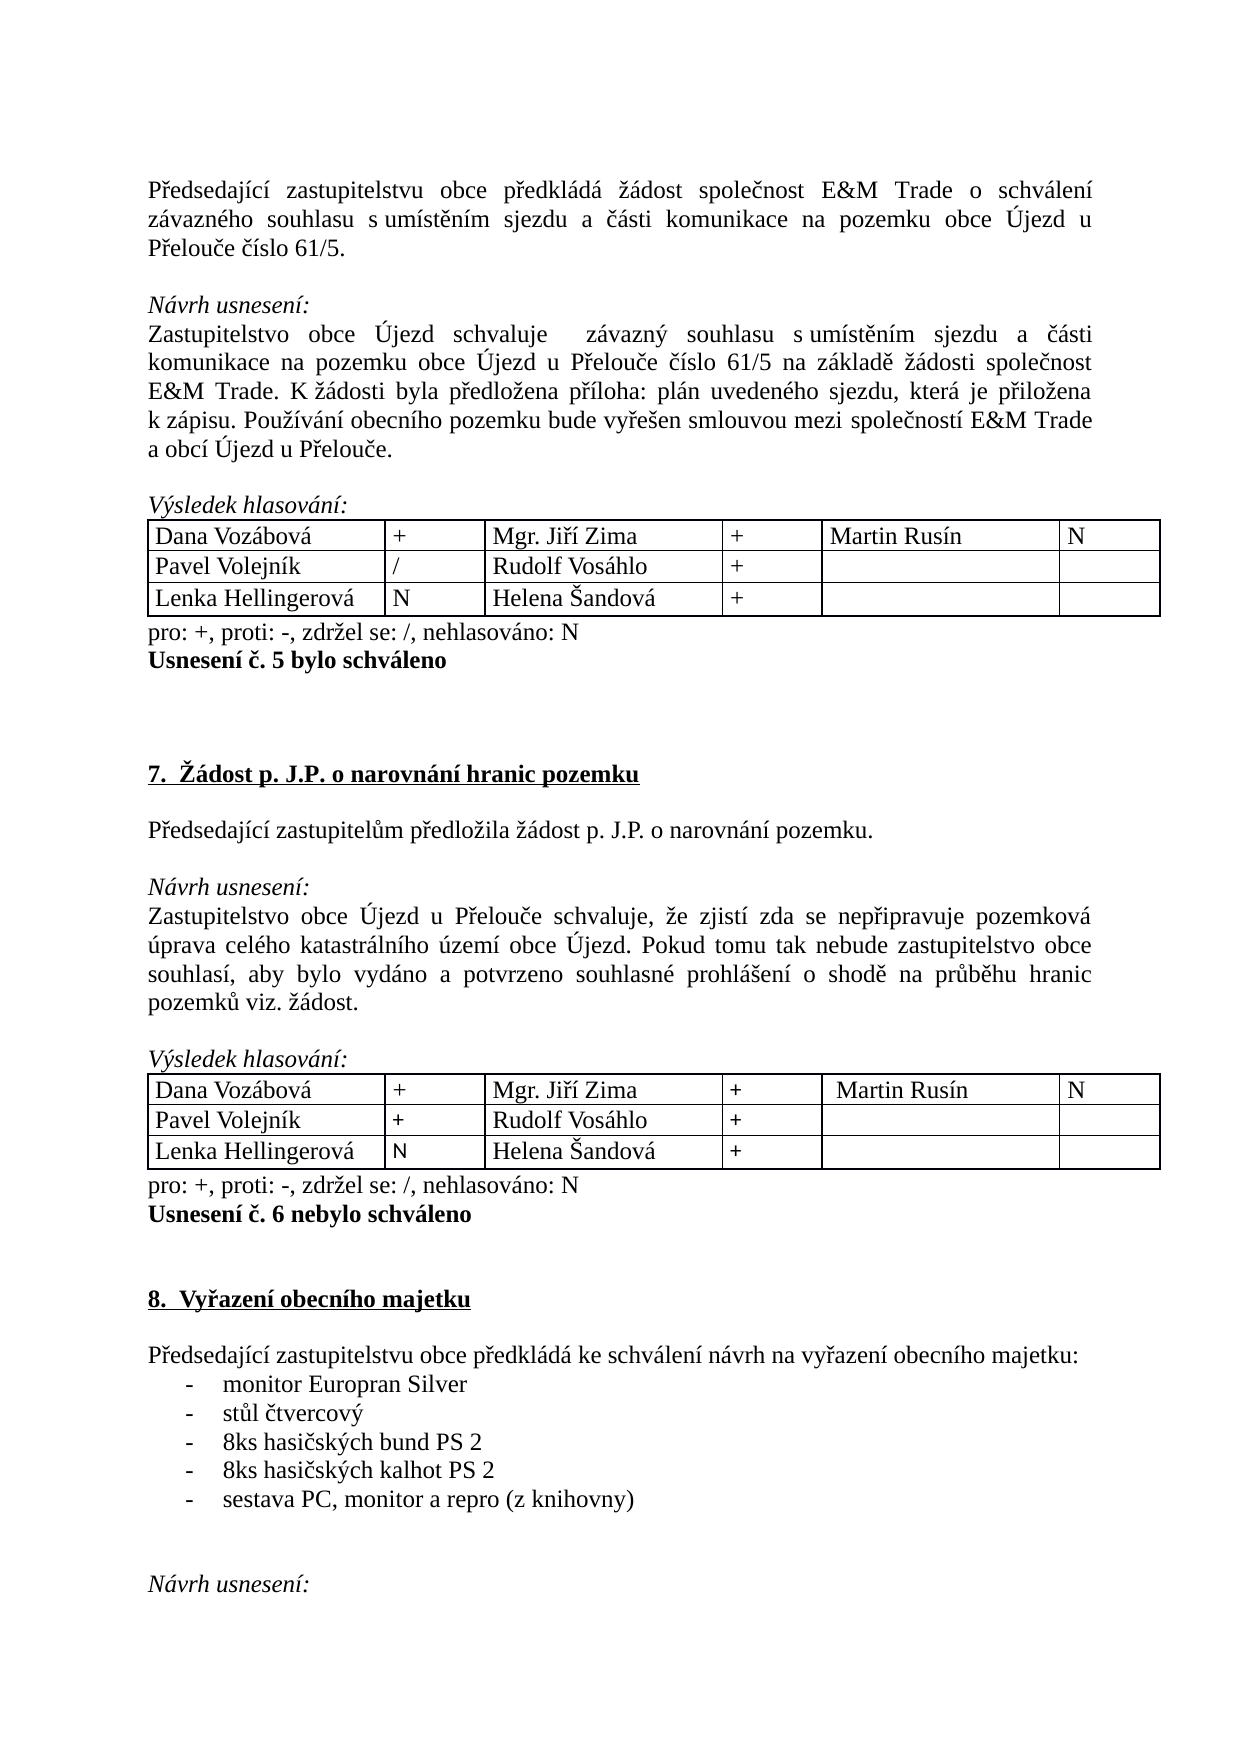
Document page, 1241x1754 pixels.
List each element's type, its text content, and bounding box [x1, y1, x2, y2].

table_header Mgr. Jiří Zima [486, 521, 722, 550]
table_cell Pavel Volejník [149, 1105, 384, 1135]
table_cell [1060, 551, 1159, 582]
table_cell [823, 1105, 1059, 1135]
table_cell [823, 551, 1059, 582]
table_cell + [723, 1105, 821, 1135]
text Zastupitelstvo obce Újezd u Přelouče schvaluje, že zjistí zda se nepřipravuje pozemková úprava celého katastrálního území obce Újezd. Pokud tomu tak nebude zastupitelstvo obce souhlasí, aby bylo vydáno a potvrzeno souhlasné prohlášení o shodě na průběhu hranic pozemků viz. žádost. [148, 901, 1093, 1016]
table_header N [1060, 1075, 1159, 1104]
table_cell N [386, 1136, 484, 1168]
list 8ks hasičských kalhot PS 2 [185, 1456, 1093, 1484]
text 8. Vyřazení obecního majetku [148, 1284, 1093, 1313]
text Návrh usnesení: [148, 1569, 1093, 1598]
table_cell Helena Šandová [486, 1136, 722, 1168]
text Návrh usnesení: [148, 290, 1093, 319]
list 8ks hasičských bund PS 2 [185, 1427, 1093, 1456]
table_cell Helena Šandová [486, 583, 722, 614]
table_cell Lenka Hellingerová [149, 583, 384, 614]
table_header + [723, 521, 821, 550]
text Předsedající zastupitelům předložila žádost p. J.P. o narovnání pozemku. [148, 816, 1093, 844]
table_header + [386, 1075, 484, 1104]
table_cell [823, 1136, 1059, 1168]
text pro: +, proti: -, zdržel se: /, nehlasováno: N [148, 1170, 1093, 1199]
text Zastupitelstvo obce Újezd schvaluje závazný souhlasu s umístěním sjezdu a části komunikace na pozemku obce Újezd u Přelouče číslo 61/5 na základě žádosti společnost E&M Trade. K žádosti byla předložena příloha: plán uvedeného sjezdu, která je přiložena k zápisu. Používání obecního pozemku bude vyřešen smlouvou mezi společností E&M Trade a obcí Újezd u Přelouče. [148, 319, 1093, 462]
text Výsledek hlasování: [148, 490, 1093, 519]
table_cell + [723, 583, 821, 614]
table_cell + [723, 551, 821, 582]
table_cell Lenka Hellingerová [149, 1136, 384, 1168]
table_cell Rudolf Vosáhlo [486, 1105, 722, 1135]
table_cell + [723, 1136, 821, 1168]
table_header Dana Vozábová [149, 1075, 384, 1104]
table_header + [386, 521, 484, 550]
table_header N [1060, 521, 1159, 550]
table_header Mgr. Jiří Zima [486, 1075, 722, 1104]
table_header + [723, 1075, 821, 1104]
table_cell Pavel Volejník [149, 551, 384, 582]
table_cell [1060, 1105, 1159, 1135]
table_cell / [386, 551, 484, 582]
table_cell [1060, 1136, 1159, 1168]
table_cell + [386, 1105, 484, 1135]
table_header Dana Vozábová [149, 521, 384, 550]
list stůl čtvercový [185, 1398, 1093, 1427]
text Předsedající zastupitelstvu obce předkládá ke schválení návrh na vyřazení obecního majetku: [148, 1341, 1093, 1369]
list monitor Europran Silver [185, 1369, 1093, 1398]
text Návrh usnesení: [148, 872, 1093, 901]
text 7. Žádost p. J.P. o narovnání hranic pozemku [148, 759, 1093, 788]
list sestava PC, monitor a repro (z knihovny) [185, 1484, 1093, 1513]
text Usnesení č. 6 nebylo schváleno [148, 1199, 1093, 1228]
table_cell [823, 583, 1059, 614]
table_header Martin Rusín [823, 521, 1059, 550]
text Usnesení č. 5 bylo schváleno [148, 645, 1093, 674]
table_cell [1060, 583, 1159, 614]
table_header Martin Rusín [823, 1075, 1059, 1104]
text pro: +, proti: -, zdržel se: /, nehlasováno: N [148, 617, 1093, 645]
text Předsedající zastupitelstvu obce předkládá žádost společnost E&M Trade o schválení závazného souhlasu s umístěním sjezdu a části komunikace na pozemku obce Újezd u Přelouče číslo 61/5. [148, 176, 1093, 262]
text Výsledek hlasování: [148, 1044, 1093, 1073]
table_cell N [386, 583, 484, 614]
table_cell Rudolf Vosáhlo [486, 551, 722, 582]
